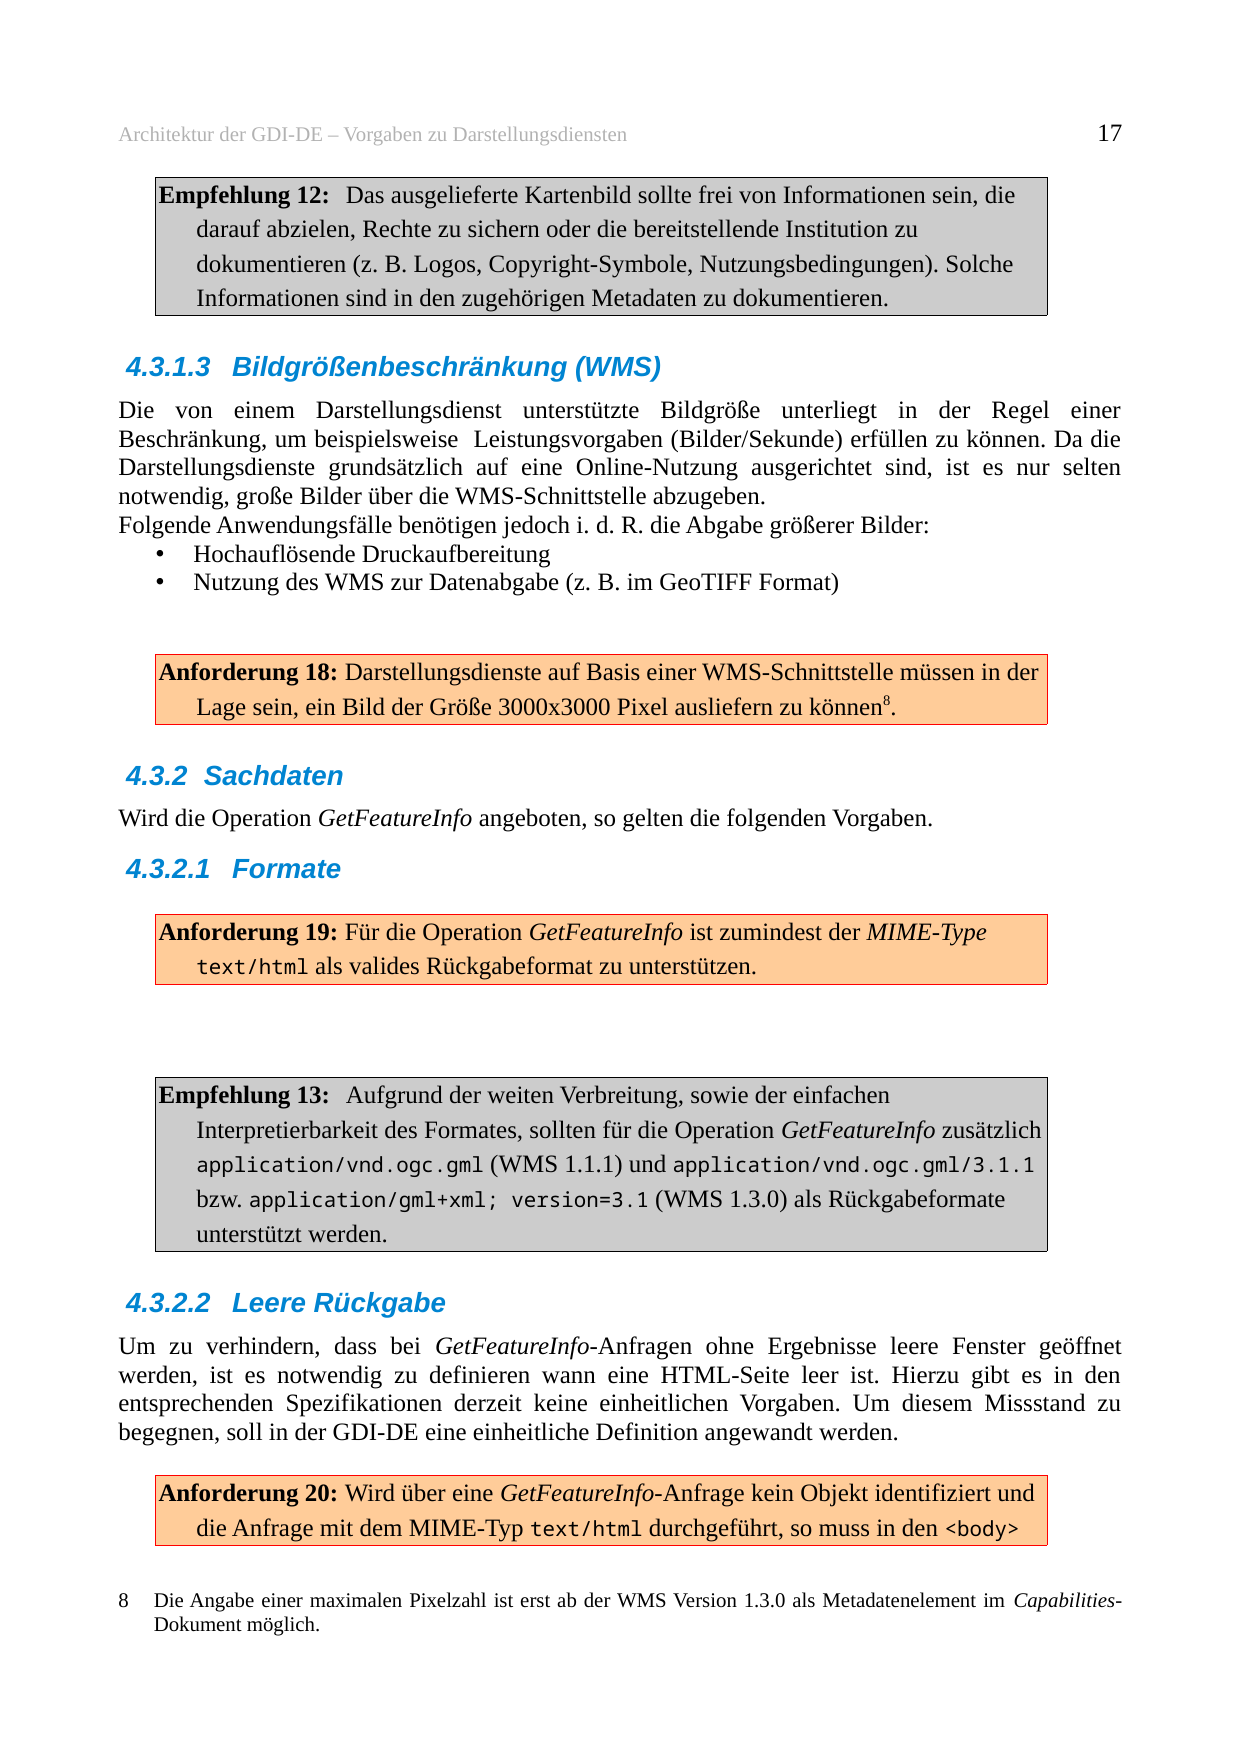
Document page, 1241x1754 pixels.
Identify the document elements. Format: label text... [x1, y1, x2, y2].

subtitle Leere Rückgabe [118, 1287, 1122, 1318]
text Wird die Operation GetFeatureInfo angeboten, so gelten die folgenden Vorgaben. [118, 803, 1122, 832]
list Das ausgelieferte Kartenbild sollte frei von Informationen sein, die darauf abzielen, Rechte zu sichern oder die bereitstellende Institution zu dokumentieren (z. B. Logos, Copyright-Symbole, Nutzungsbedingungen). Solche Informationen sind in den zugehörigen Metadaten zu dokumentieren. [156, 178, 1047, 315]
text Die von einem Darstellungsdienst unterstützte Bildgröße unterliegt in der Regel einer Beschränkung, um beispielsweise Leistungsvorgaben (Bilder/Sekunde) erfüllen zu können. Da die Darstellungsdienste grundsätzlich auf eine Online-Nutzung ausgerichtet sind, ist es nur selten notwendig, große Bilder über die WMS-Schnittstelle abzugeben. [118, 395, 1122, 510]
list Hochauflösende Druckaufbereitung [156, 539, 1122, 567]
text Um zu verhindern, dass bei GetFeatureInfo-Anfragen ohne Ergebnisse leere Fenster geöffnet werden, ist es notwendig zu definieren wann eine HTML-Seite leer ist. Hierzu gibt es in den entsprechenden Spezifikationen derzeit keine einheitlichen Vorgaben. Um diesem Missstand zu begegnen, soll in der GDI-DE eine einheitliche Definition angewandt werden. [118, 1331, 1122, 1446]
list Die Angabe einer maximalen Pixelzahl ist erst ab der WMS Version 1.3.0 als Metadatenelement im Capabilities-Dokument möglich. [118, 1588, 1122, 1636]
subtitle Formate [118, 852, 1122, 884]
subtitle Sachdaten [118, 759, 1122, 791]
text Folgende Anwendungsfälle benötigen jedoch i. d. R. die Abgabe größerer Bilder: [118, 510, 1122, 539]
list Wird über eine GetFeatureInfo-Anfrage kein Objekt identifiziert und die Anfrage mit dem MIME-Typ text/html durchgeführt, so muss in den <body> Tag der leeren HTML-Seite das Attribut class=“ogc-getfeatureinfo-isempty“ eingefügt werden. [156, 1476, 1047, 1545]
list Darstellungsdienste auf Basis einer WMS-Schnittstelle müssen in der Lage sein, ein Bild der Größe 3000x3000 Pixel ausliefern zu können. [156, 655, 1047, 724]
list Nutzung des WMS zur Datenabgabe (z. B. im GeoTIFF Format) [156, 567, 1122, 596]
list Für die Operation GetFeatureInfo ist zumindest der MIME-Type text/html als valides Rückgabeformat zu unterstützen. [156, 915, 1047, 984]
subtitle Bildgrößenbeschränkung (WMS) [118, 351, 1122, 382]
list Aufgrund der weiten Verbreitung, sowie der einfachen Interpretierbarkeit des Formates, sollten für die Operation GetFeatureInfo zusätzlich application/vnd.ogc.gml (WMS 1.1.1) und application/vnd.ogc.gml/3.1.1 bzw. application/gml+xml; version=3.1 (WMS 1.3.0) als Rückgabeformate unterstützt werden. [156, 1078, 1047, 1251]
